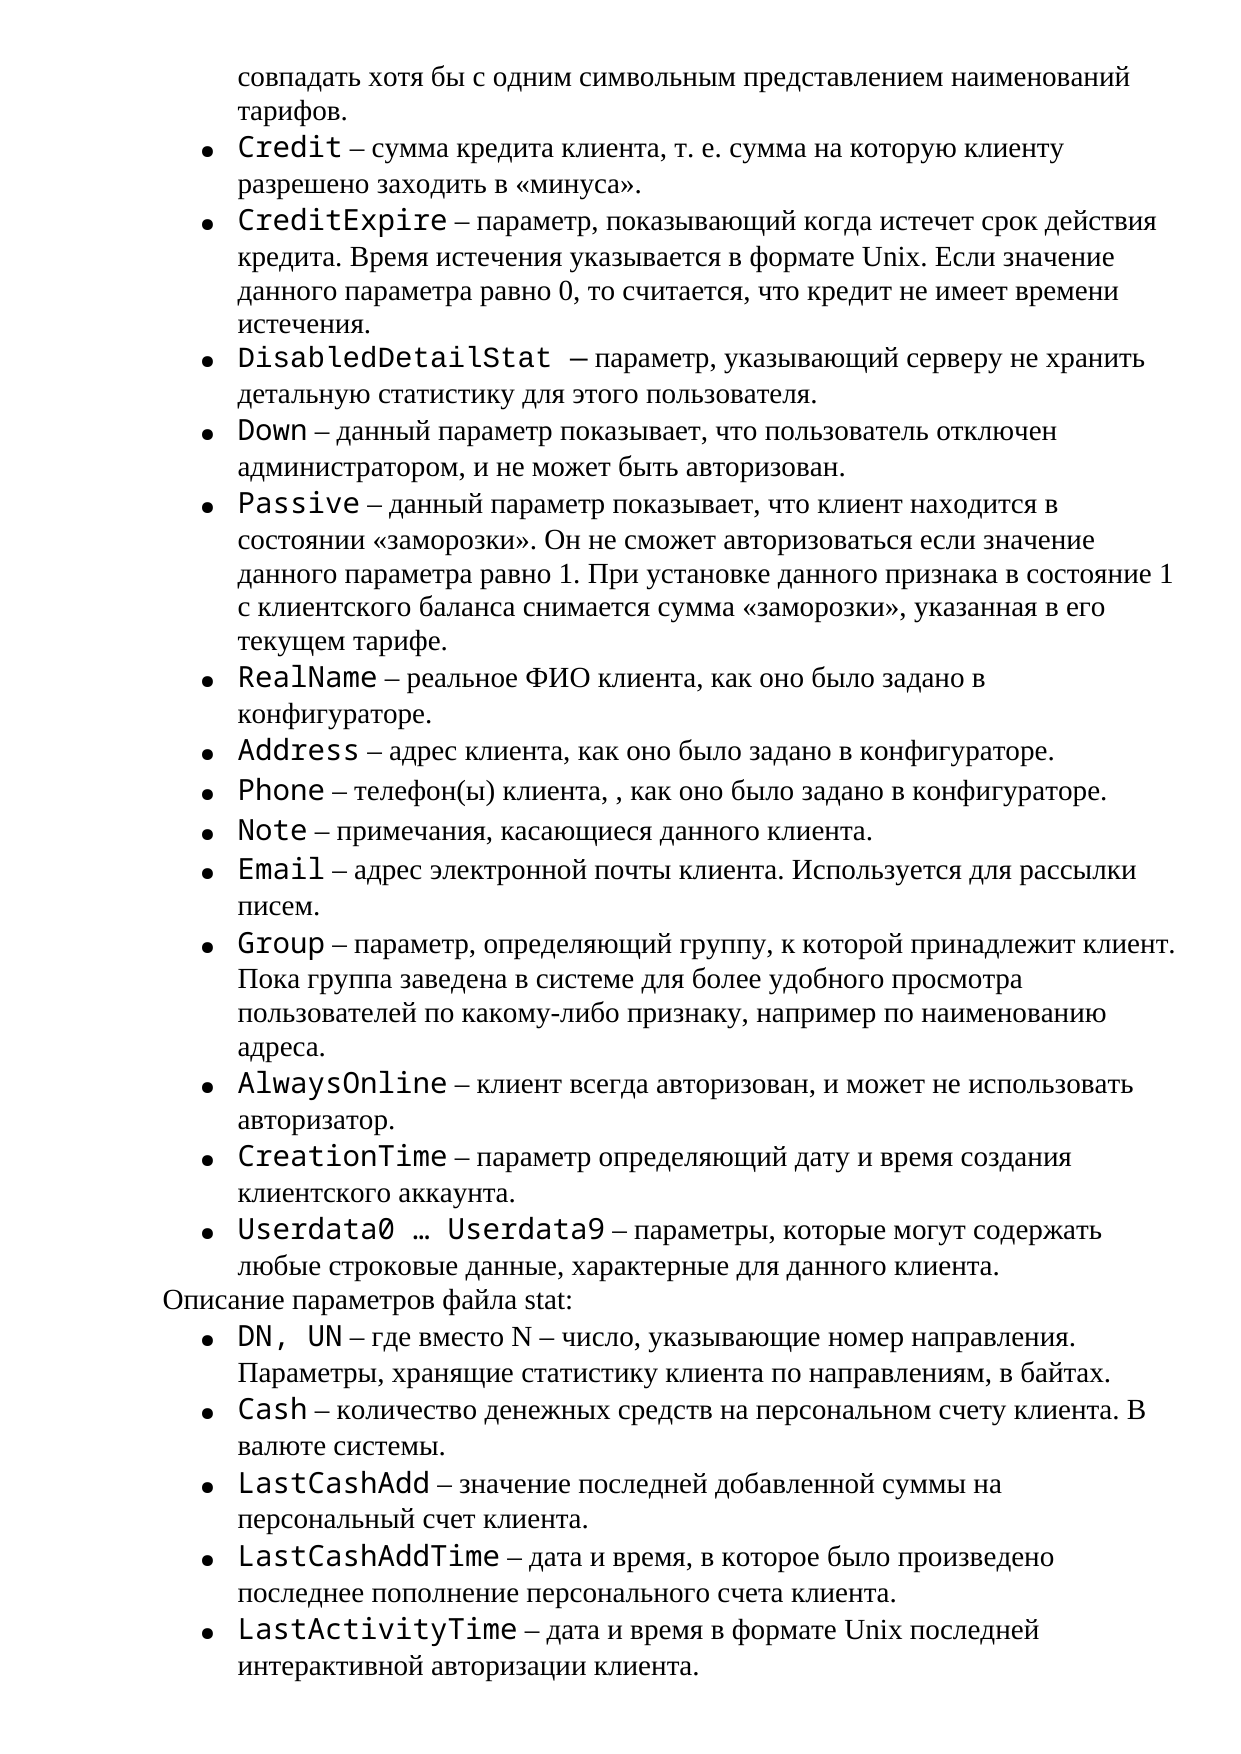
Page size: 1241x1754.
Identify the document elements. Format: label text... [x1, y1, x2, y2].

list Group – параметр, определяющий группу, к которой принадлежит клиент. Пока группа заведена в системе для более удобного просмотра пользователей по какому-либо признаку, например по наименованию адреса. [200, 922, 1181, 1062]
list LastCashAdd – значение последней добавленной суммы на персональный счет клиента. [200, 1462, 1181, 1535]
list CreditExpire – параметр, показывающий когда истечет срок действия кредита. Время истечения указывается в формате Unix. Если значение данного параметра равно 0, то считается, что кредит не имеет времени истечения. [200, 199, 1181, 340]
list LastCashAddTime – дата и время, в которое было произведено последнее пополнение персонального счета клиента. [200, 1535, 1181, 1608]
list Address – адрес клиента, как оно было задано в конфигураторе. [200, 729, 1181, 769]
list RealName – реальное ФИО клиента, как оно было задано в конфигураторе. [200, 656, 1181, 729]
list Email – адрес электронной почты клиента. Используется для рассылки писем. [200, 849, 1181, 922]
list Credit – сумма кредита клиента, т. е. сумма на которую клиенту разрешено заходить в «минуса». [200, 126, 1181, 199]
list DisabledDetailStat — параметр, указывающий серверу не хранить детальную статистику для этого пользователя. [200, 340, 1181, 409]
list Passive – данный параметр показывает, что клиент находится в состоянии «заморозки». Он не сможет авторизоваться если значение данного параметра равно 1. При установке данного признака в состояние 1 с клиентского баланса снимается сумма «заморозки», указанная в его текущем тарифе. [200, 482, 1181, 656]
list Cash – количество денежных средств на персональном счету клиента. В валюте системы. [200, 1389, 1181, 1462]
list совпадать хотя бы с одним символьным представлением наименований тарифов. [200, 59, 1181, 126]
list DN, UN – где вместо N – число, указывающие номер направления. Параметры, хранящие статистику клиента по направлениям, в байтах. [200, 1315, 1181, 1389]
list Note – примечания, касающиеся данного клиента. [200, 809, 1181, 849]
list Userdata0 … Userdata9 – параметры, которые могут содержать любые строковые данные, характерные для данного клиента. [200, 1209, 1181, 1282]
list LastActivityTime – дата и время в формате Unix последней интерактивной авторизации клиента. [200, 1608, 1181, 1682]
list AlwaysOnline – клиент всегда авторизован, и может не использовать авторизатор. [200, 1062, 1181, 1135]
list Down – данный параметр показывает, что пользователь отключен администратором, и не может быть авторизован. [200, 409, 1181, 482]
text Описание параметров файла stat: [162, 1282, 1181, 1315]
list Phone – телефон(ы) клиента, , как оно было задано в конфигураторе. [200, 769, 1181, 809]
list CreationTime – параметр определяющий дату и время создания клиентского аккаунта. [200, 1135, 1181, 1209]
